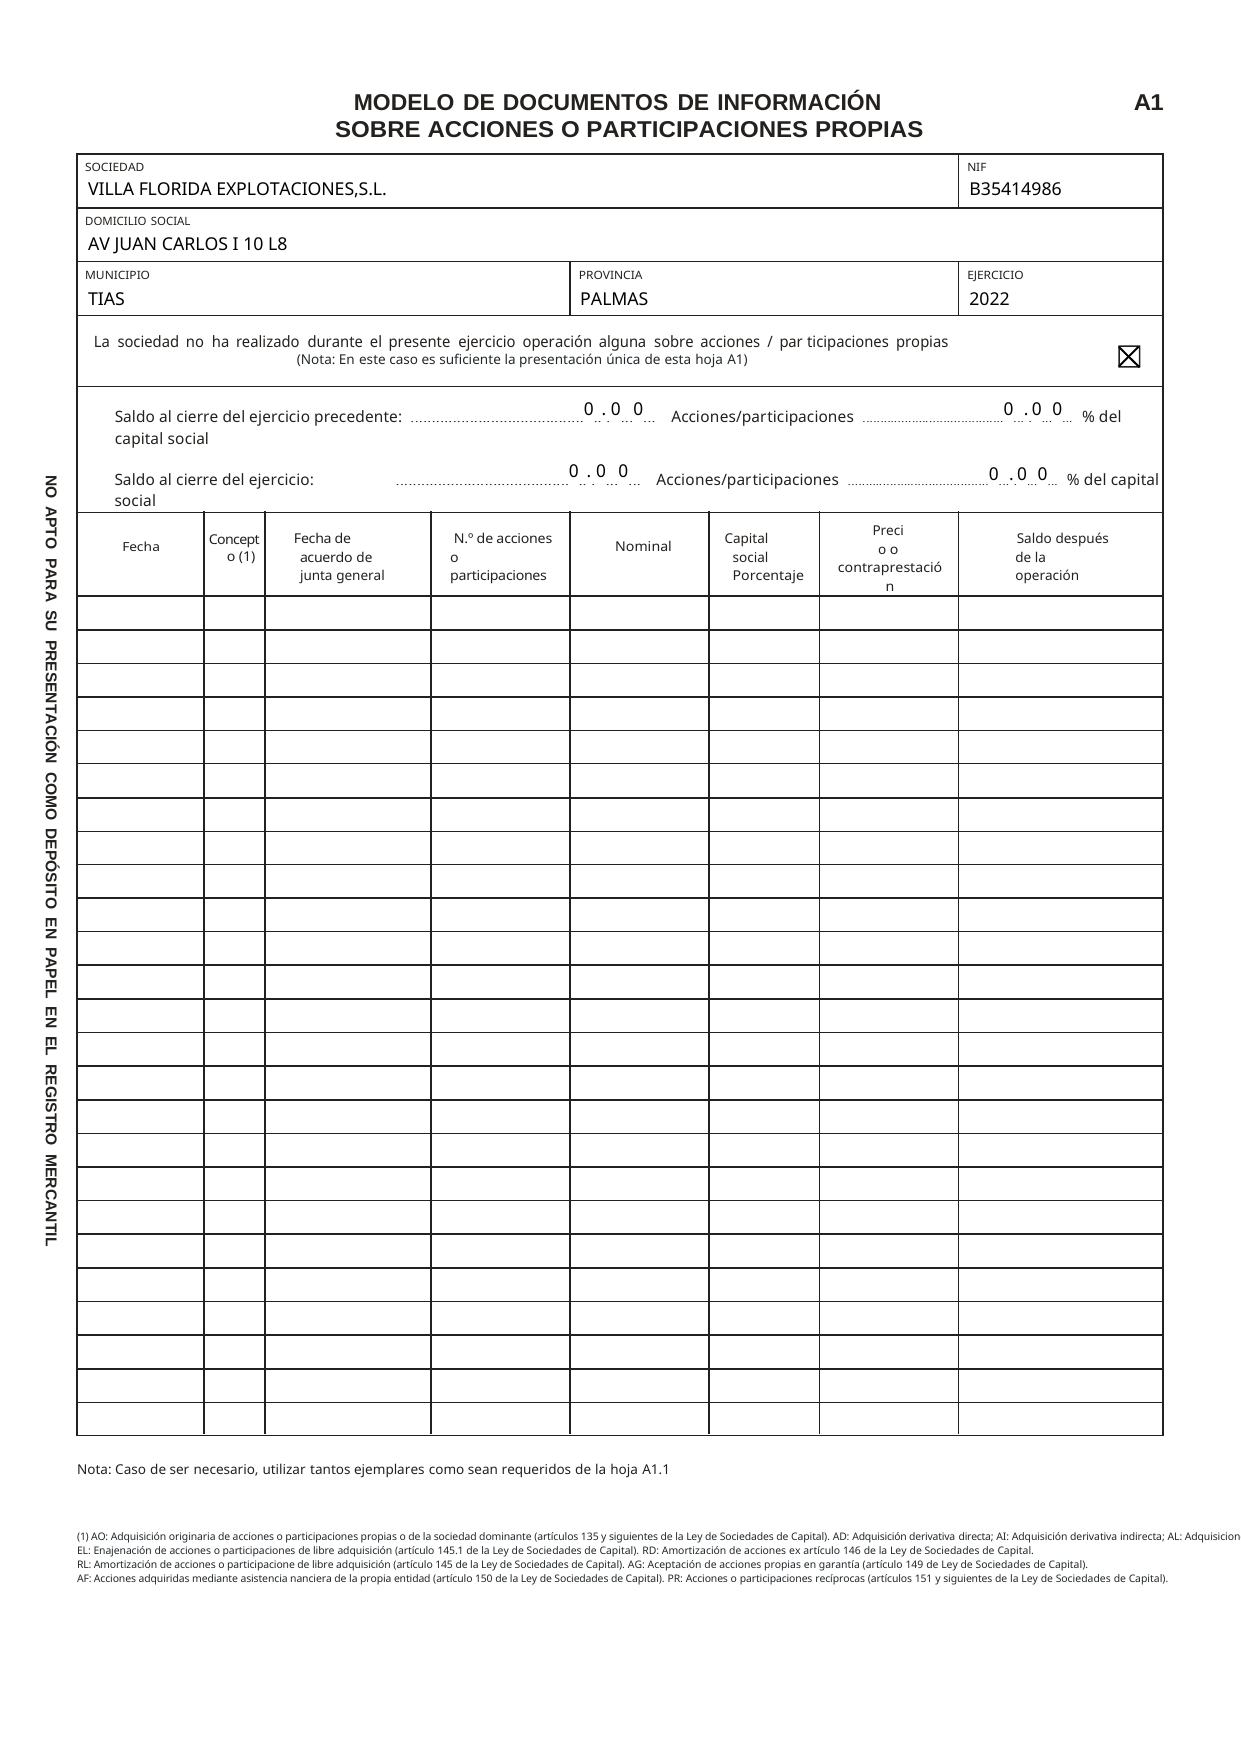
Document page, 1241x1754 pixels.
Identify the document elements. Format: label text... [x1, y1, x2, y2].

table_cell [78, 1033, 203, 1065]
table_cell [820, 1168, 958, 1200]
table_cell [820, 764, 958, 797]
table_cell [432, 1403, 569, 1434]
table_cell [266, 764, 430, 797]
table_cell [205, 731, 264, 763]
table_cell Nominal [571, 513, 708, 595]
table_cell [432, 1201, 569, 1233]
table_cell [959, 1134, 1162, 1166]
table_cell [266, 1134, 430, 1166]
table_cell [959, 597, 1162, 629]
table_cell [78, 731, 203, 763]
table_cell [205, 1134, 264, 1166]
table_cell [820, 1336, 958, 1368]
table_cell [571, 1000, 708, 1032]
table_cell [266, 966, 430, 998]
table_cell [959, 832, 1162, 863]
table_cell [710, 899, 819, 931]
table_cell [959, 1101, 1162, 1132]
table_cell [266, 1168, 430, 1200]
table_cell [78, 631, 203, 662]
table_cell [710, 597, 819, 629]
table_cell [205, 1302, 264, 1334]
table_cell [710, 1370, 819, 1402]
table_cell [205, 966, 264, 998]
table_cell [205, 832, 264, 863]
table_cell [959, 764, 1162, 797]
table_cell [820, 966, 958, 998]
table_cell [432, 1134, 569, 1166]
table_cell [710, 865, 819, 897]
table_cell [78, 1336, 203, 1368]
table_cell [266, 1403, 430, 1434]
table_cell [266, 631, 430, 662]
table_cell [571, 698, 708, 730]
table_cell [710, 1302, 819, 1334]
table_cell [571, 1067, 708, 1099]
table_cell [432, 1033, 569, 1065]
table_cell [710, 764, 819, 797]
table_cell [205, 865, 264, 897]
table_cell [710, 1101, 819, 1132]
table_cell [571, 1201, 708, 1233]
table_cell [266, 1067, 430, 1099]
text NO APTO PARA SU PRESENTACIÓN COMO DEPÓSITO EN PAPEL EN EL REGISTRO MERCANTIL [42, 475, 61, 1251]
table_cell N.º de acciones o participaciones [432, 513, 569, 595]
table_cell [959, 1168, 1162, 1200]
table_cell [571, 832, 708, 863]
table_cell DOMICILIO SOCIAL AV JUAN CARLOS I 10 L8 [78, 209, 1162, 261]
table_cell [78, 698, 203, 730]
table_cell [959, 1000, 1162, 1032]
table_cell EJERCICIO 2022 [959, 262, 1162, 315]
table_cell [710, 1269, 819, 1301]
table_cell [205, 664, 264, 696]
table_cell [432, 1168, 569, 1200]
table_cell [820, 1269, 958, 1301]
table_cell [78, 1101, 203, 1132]
table_cell [710, 1033, 819, 1065]
table_cell La sociedad no ha realizado durante el presente ejercicio operación alguna sobre acciones / par ticipaciones propias (Nota: En este caso es suficiente la presentación única de esta hoja A1) [78, 316, 1162, 386]
table_cell [571, 631, 708, 662]
table_cell [78, 1370, 203, 1402]
table_cell [959, 1235, 1162, 1267]
table_cell [820, 1235, 958, 1267]
table_cell Fecha [78, 513, 203, 595]
table_cell [571, 731, 708, 763]
table_cell [820, 631, 958, 662]
table_cell [571, 1302, 708, 1334]
table_cell [205, 799, 264, 831]
table_cell [571, 1134, 708, 1166]
table_cell [266, 731, 430, 763]
table_cell [266, 698, 430, 730]
table_cell [571, 1235, 708, 1267]
table_cell Saldo después de la operación [959, 513, 1162, 595]
subtitle MODELO DE DOCUMENTOS DE INFORMACIÓN A1 SOBRE ACCIONES O PARTICIPACIONES PROPIAS [335, 89, 1164, 142]
table_cell [820, 799, 958, 831]
table_cell [710, 1403, 819, 1434]
table_cell [205, 1067, 264, 1099]
table_cell [78, 799, 203, 831]
table_cell [820, 932, 958, 964]
table_cell [78, 597, 203, 629]
table_cell [432, 966, 569, 998]
table_cell [205, 1403, 264, 1434]
table_cell [205, 1201, 264, 1233]
table_cell [820, 731, 958, 763]
table_cell [78, 966, 203, 998]
table_cell [78, 1134, 203, 1166]
table_cell [820, 1302, 958, 1334]
table_cell [710, 932, 819, 964]
table_cell [710, 1168, 819, 1200]
table_cell Precio o contraprestación [820, 513, 958, 595]
table_cell [432, 1000, 569, 1032]
table_cell [710, 832, 819, 863]
table_cell [959, 1302, 1162, 1334]
table_cell [959, 899, 1162, 931]
table_cell [205, 899, 264, 931]
table_cell [266, 899, 430, 931]
table_cell Concepto (1) [205, 513, 264, 595]
table_cell [78, 1269, 203, 1301]
table_cell [78, 1201, 203, 1233]
table_cell [710, 731, 819, 763]
table_cell MUNICIPIO TIAS [78, 262, 569, 315]
table_cell [959, 1067, 1162, 1099]
table_cell [205, 764, 264, 797]
table_cell [78, 1168, 203, 1200]
table_cell [959, 1269, 1162, 1301]
table_cell [432, 664, 569, 696]
table_cell [959, 731, 1162, 763]
table_cell [205, 1033, 264, 1065]
table_cell [266, 832, 430, 863]
table_cell [432, 1067, 569, 1099]
table_cell [710, 966, 819, 998]
table_cell [432, 1269, 569, 1301]
table_cell [266, 865, 430, 897]
table_cell [710, 698, 819, 730]
table_cell [820, 1403, 958, 1434]
table_cell [571, 865, 708, 897]
table_cell [820, 1033, 958, 1065]
table_cell [959, 932, 1162, 964]
table_cell [820, 1101, 958, 1132]
table_header SOCIEDAD VILLA FLORIDA EXPLOTACIONES,S.L. [78, 155, 958, 207]
table_cell [78, 865, 203, 897]
table_cell [205, 1168, 264, 1200]
table_cell Capital social Porcentaje [710, 513, 819, 595]
table_cell [571, 1370, 708, 1402]
table_cell [820, 664, 958, 696]
table_cell [78, 1235, 203, 1267]
table_cell [710, 631, 819, 662]
table_cell Saldo al cierre del ejercicio precedente: .........................................0....0...0... Acciones/participaciones ........................................0.....0...0... % del capital social Saldo al cierre del ejercicio: .........................................0....0...0... Acciones/participaciones ........................................0.....0...0... % del capital social [78, 387, 1162, 511]
table_cell [78, 1000, 203, 1032]
table_cell [205, 1336, 264, 1368]
table_cell [959, 1033, 1162, 1065]
table_cell [959, 664, 1162, 696]
table_cell [959, 1370, 1162, 1402]
table_cell [820, 832, 958, 863]
table_cell Fecha de acuerdo de junta general [266, 513, 430, 595]
table_cell [571, 1403, 708, 1434]
table_cell [432, 899, 569, 931]
table_cell [78, 1302, 203, 1334]
table_cell [571, 664, 708, 696]
table_cell [78, 832, 203, 863]
table_cell [959, 631, 1162, 662]
table_cell [959, 1201, 1162, 1233]
table_cell [710, 1000, 819, 1032]
table_cell [266, 932, 430, 964]
table_cell [571, 1033, 708, 1065]
table_cell [266, 1370, 430, 1402]
table_cell [571, 966, 708, 998]
table_cell [820, 1370, 958, 1402]
table_cell [78, 764, 203, 797]
table_cell [205, 1235, 264, 1267]
table_cell [266, 597, 430, 629]
table_cell [432, 631, 569, 662]
table_cell [432, 799, 569, 831]
table_cell [266, 1302, 430, 1334]
table_cell [571, 764, 708, 797]
table_cell [205, 932, 264, 964]
table_cell [820, 698, 958, 730]
table_cell [205, 1269, 264, 1301]
table_cell [266, 664, 430, 696]
table_cell [432, 865, 569, 897]
table_cell [820, 1201, 958, 1233]
table_cell [710, 799, 819, 831]
table_cell [820, 1134, 958, 1166]
table_cell [432, 764, 569, 797]
table_cell [571, 597, 708, 629]
table_header NIF B35414986 [959, 155, 1162, 207]
table_cell [78, 1067, 203, 1099]
table_cell [266, 1000, 430, 1032]
table_cell [266, 1201, 430, 1233]
table_cell [432, 1302, 569, 1334]
table_cell [432, 832, 569, 863]
table_cell [432, 1101, 569, 1132]
table_cell [432, 932, 569, 964]
table_cell [205, 698, 264, 730]
table_cell [432, 698, 569, 730]
table_cell [205, 631, 264, 662]
table_cell [571, 932, 708, 964]
table_cell [820, 597, 958, 629]
table_cell [710, 664, 819, 696]
table_cell [205, 597, 264, 629]
table_cell [959, 698, 1162, 730]
table_cell [959, 1336, 1162, 1368]
table_cell [820, 1067, 958, 1099]
table_cell [820, 1000, 958, 1032]
table_cell [266, 1235, 430, 1267]
table_cell [710, 1134, 819, 1166]
table_cell [959, 865, 1162, 897]
table_cell [710, 1235, 819, 1267]
table_cell [959, 1403, 1162, 1434]
table_cell [432, 1370, 569, 1402]
table_cell [571, 1336, 708, 1368]
table_cell [432, 1336, 569, 1368]
table_cell [571, 1168, 708, 1200]
table_cell [959, 966, 1162, 998]
table_cell [710, 1067, 819, 1099]
table_cell [266, 1269, 430, 1301]
table_cell [710, 1336, 819, 1368]
table_cell [432, 731, 569, 763]
table_cell [266, 1033, 430, 1065]
table_cell [571, 1101, 708, 1132]
table_cell [571, 1269, 708, 1301]
table_cell [78, 932, 203, 964]
table_cell [710, 1201, 819, 1233]
table_cell [266, 799, 430, 831]
table_cell [266, 1101, 430, 1132]
table_cell [571, 799, 708, 831]
table_cell [571, 899, 708, 931]
table_cell [78, 664, 203, 696]
table_cell [820, 899, 958, 931]
table_cell [959, 799, 1162, 831]
table_cell [432, 597, 569, 629]
table_cell [205, 1000, 264, 1032]
table_cell [78, 1403, 203, 1434]
table_cell [266, 1336, 430, 1368]
table_cell [432, 1235, 569, 1267]
table_cell [205, 1370, 264, 1402]
table_cell PROVINCIA PALMAS [571, 262, 958, 315]
table_cell [820, 865, 958, 897]
table_cell [78, 899, 203, 931]
table_cell [205, 1101, 264, 1132]
